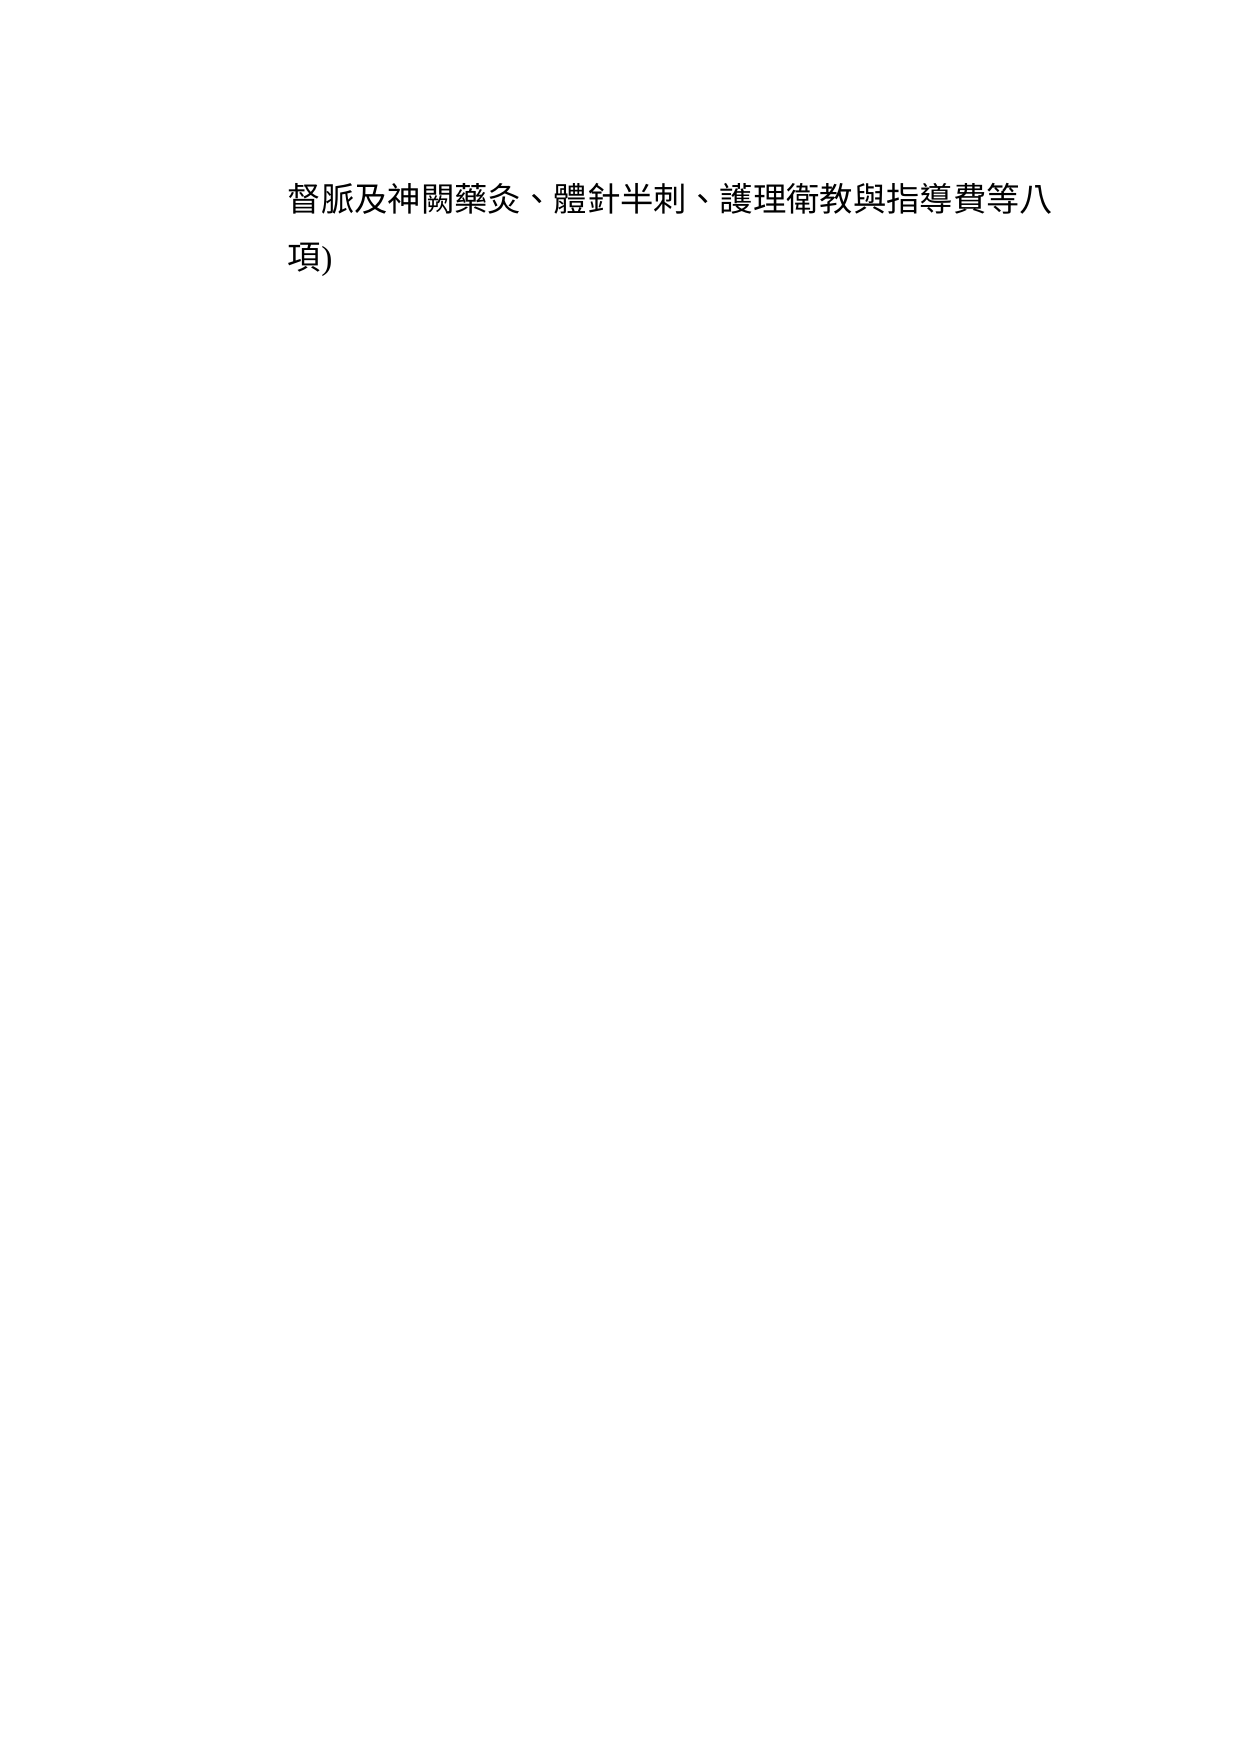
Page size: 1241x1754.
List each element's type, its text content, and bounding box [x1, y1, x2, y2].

text 六、申報本計畫支付項目時需申報必要執行項目(P32101-P32108)，如有其中一項未實施，該筆費用將不予支付。(必要執行項目為註明中醫四診診察費、開立口服藥、頭皮針針灸治療、中醫五音治療、穴位推拿按摩、督脈及神闕藥灸、體針半刺、護理衛教與指導費等八項) [221, 164, 1053, 281]
